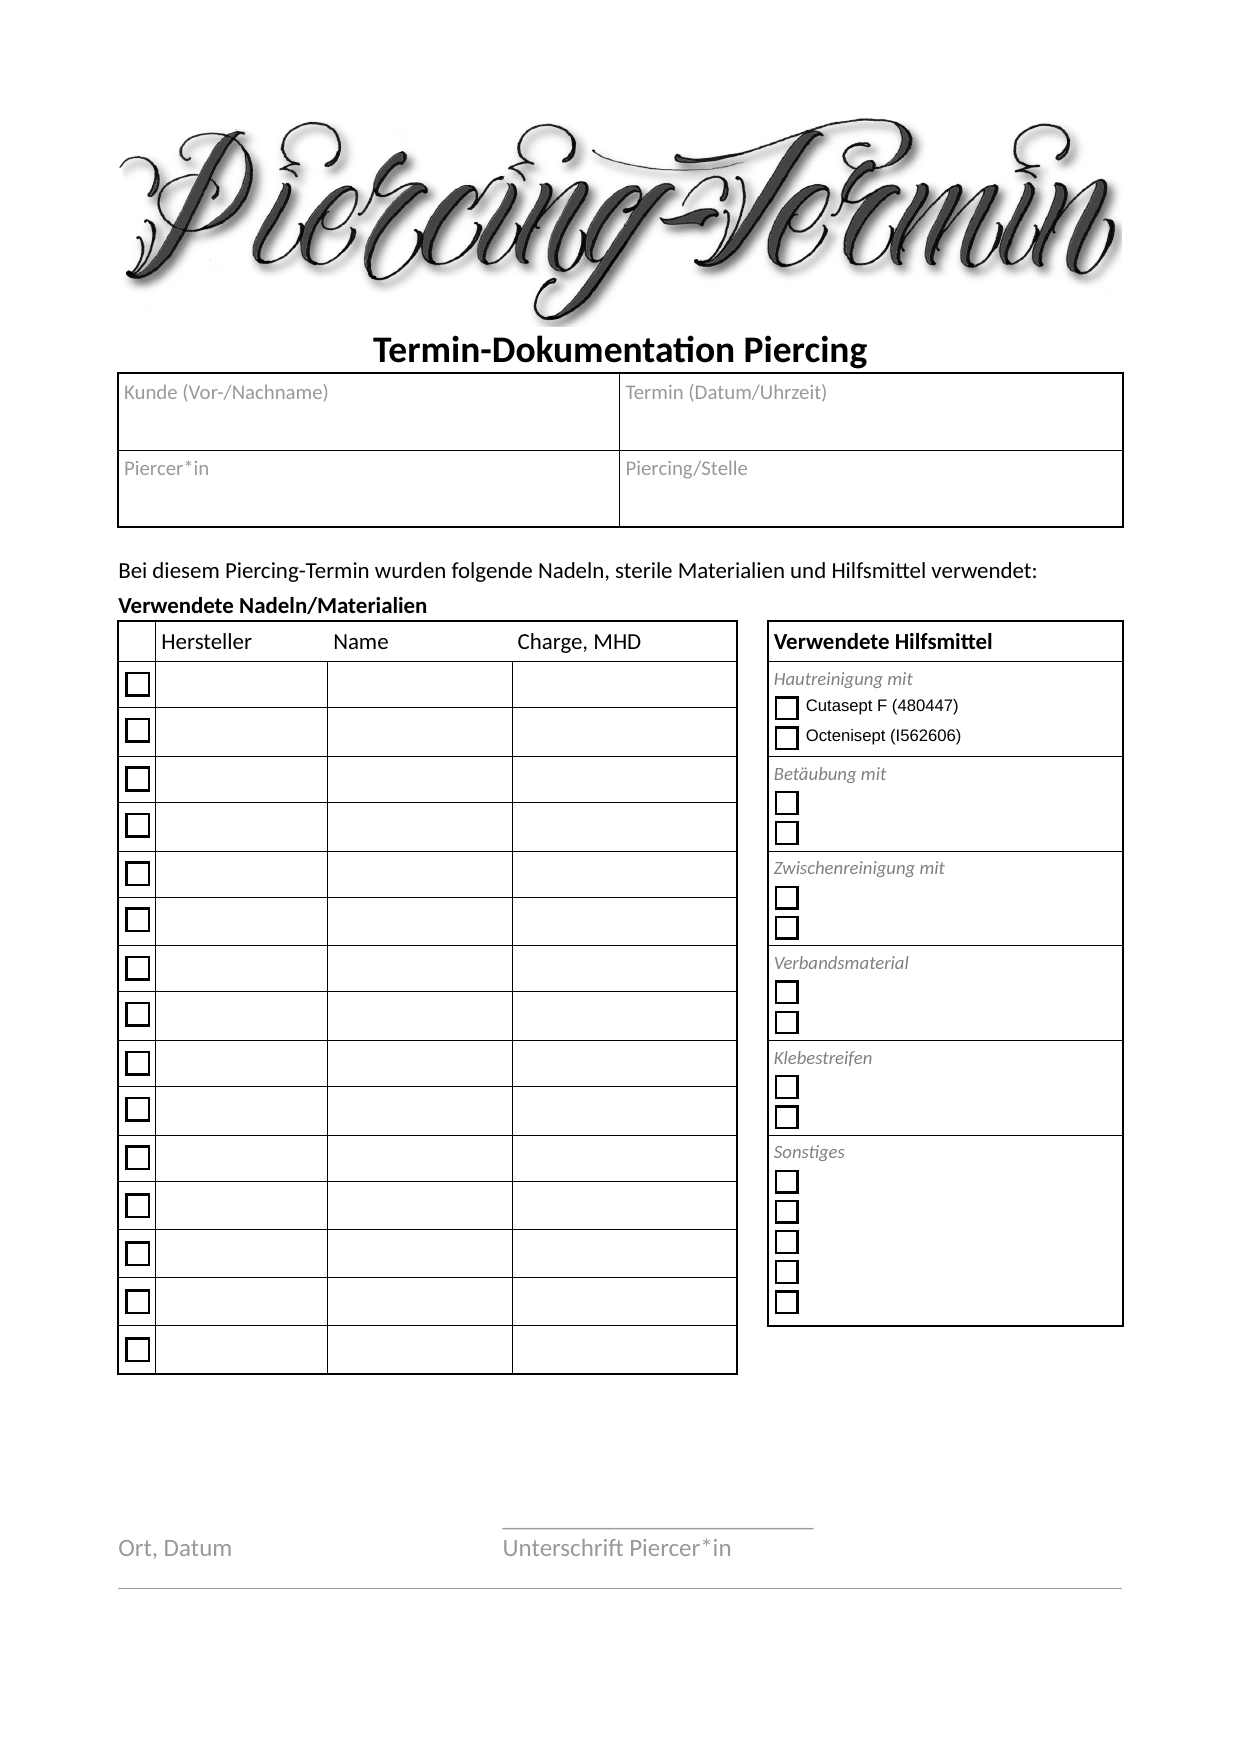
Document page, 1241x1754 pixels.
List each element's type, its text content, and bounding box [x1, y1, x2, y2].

table_cell [513, 1182, 736, 1229]
table_cell [513, 1136, 736, 1181]
table_cell Piercing/Stelle [620, 451, 1122, 526]
table_cell [119, 852, 155, 897]
table_cell [119, 1230, 155, 1277]
table_cell [156, 992, 327, 1040]
table_cell Betäubung mit [769, 757, 1122, 851]
table_cell [513, 946, 736, 991]
table_cell [119, 708, 155, 756]
table_cell [738, 1277, 767, 1325]
table_cell [119, 992, 155, 1040]
table_cell Hautreinigung mit [769, 662, 1122, 756]
table_cell [513, 803, 736, 851]
table_cell [328, 1326, 512, 1373]
table_cell [156, 1230, 327, 1277]
table_cell [156, 852, 327, 897]
table_cell [513, 852, 736, 897]
table_cell [156, 946, 327, 991]
table_cell [738, 945, 767, 991]
table_cell [119, 1326, 155, 1373]
table_cell [513, 1230, 736, 1277]
table_cell [119, 946, 155, 991]
table_cell [768, 1327, 1123, 1373]
table_header Termin (Datum/Uhrzeit) [620, 374, 1122, 450]
table_cell [119, 757, 155, 802]
table_cell [328, 803, 512, 851]
table_cell [328, 1278, 512, 1325]
table_cell [156, 1182, 327, 1229]
table_cell [738, 661, 767, 707]
table_header Verwendete Hilfsmittel [769, 622, 1122, 661]
table_cell [119, 803, 155, 851]
table_cell Zwischenreinigung mit [769, 852, 1122, 945]
table_cell [513, 757, 736, 802]
table_cell [738, 1181, 767, 1229]
table_cell [738, 756, 767, 802]
table_cell [156, 803, 327, 851]
table_header Name [328, 622, 512, 661]
table_header Kunde (Vor-/Nachname) [119, 374, 619, 450]
table_cell [738, 851, 767, 897]
table_cell [328, 852, 512, 897]
table_cell [156, 1326, 327, 1373]
table_cell [156, 898, 327, 945]
table_cell [738, 802, 767, 851]
table_cell [513, 898, 736, 945]
table_cell Piercer*in [119, 451, 619, 526]
table_header [119, 622, 155, 661]
table_cell [119, 1278, 155, 1325]
text Bei diesem Piercing-Termin wurden folgende Nadeln, sterile Materialien und Hilfsmittel verwendet: [118, 556, 1122, 584]
table_cell [156, 1278, 327, 1325]
text Termin-Dokumentation Piercing [118, 327, 1122, 372]
table_cell [328, 898, 512, 945]
table_cell [119, 1136, 155, 1181]
table_cell [513, 1087, 736, 1135]
table_cell [513, 992, 736, 1040]
text Ort, Datum Unterschrift Piercer*in [118, 1532, 1122, 1563]
table_cell [328, 946, 512, 991]
table_header [738, 620, 767, 661]
table_cell [328, 1230, 512, 1277]
table_cell [328, 1136, 512, 1181]
text _________________________ [118, 1487, 1122, 1532]
table_cell [119, 898, 155, 945]
table_cell [156, 1041, 327, 1086]
picture [118, 118, 1122, 327]
table_cell [738, 707, 767, 756]
table_cell [119, 1182, 155, 1229]
table_cell [738, 1086, 767, 1135]
table_cell [513, 662, 736, 707]
table_cell [513, 1326, 736, 1373]
table_cell [513, 708, 736, 756]
table_cell [513, 1278, 736, 1325]
table_cell [328, 1087, 512, 1135]
table_cell [119, 662, 155, 707]
table_cell [738, 1325, 768, 1373]
table_cell [738, 1229, 767, 1277]
table_cell [513, 1041, 736, 1086]
table_cell [156, 757, 327, 802]
table_cell [328, 1041, 512, 1086]
table_cell [328, 662, 512, 707]
table_cell [738, 897, 767, 945]
table_cell Verbandsmaterial [769, 946, 1122, 1040]
table_cell [738, 1135, 767, 1181]
table_cell [119, 1041, 155, 1086]
table_cell [156, 1087, 327, 1135]
table_cell [738, 1040, 767, 1086]
table_cell [328, 757, 512, 802]
table_cell Klebestreifen [769, 1041, 1122, 1135]
table_header Charge, MHD [512, 622, 736, 661]
text Verwendete Nadeln/Materialien [118, 592, 1122, 620]
table_cell [156, 1136, 327, 1181]
table_cell [738, 991, 767, 1040]
table_cell [156, 708, 327, 756]
table_cell [328, 708, 512, 756]
table_header Hersteller [156, 622, 327, 661]
table_cell Sonstiges [769, 1136, 1122, 1325]
table_cell [156, 662, 327, 707]
table_cell [328, 1182, 512, 1229]
table_cell [119, 1087, 155, 1135]
table_cell [328, 992, 512, 1040]
